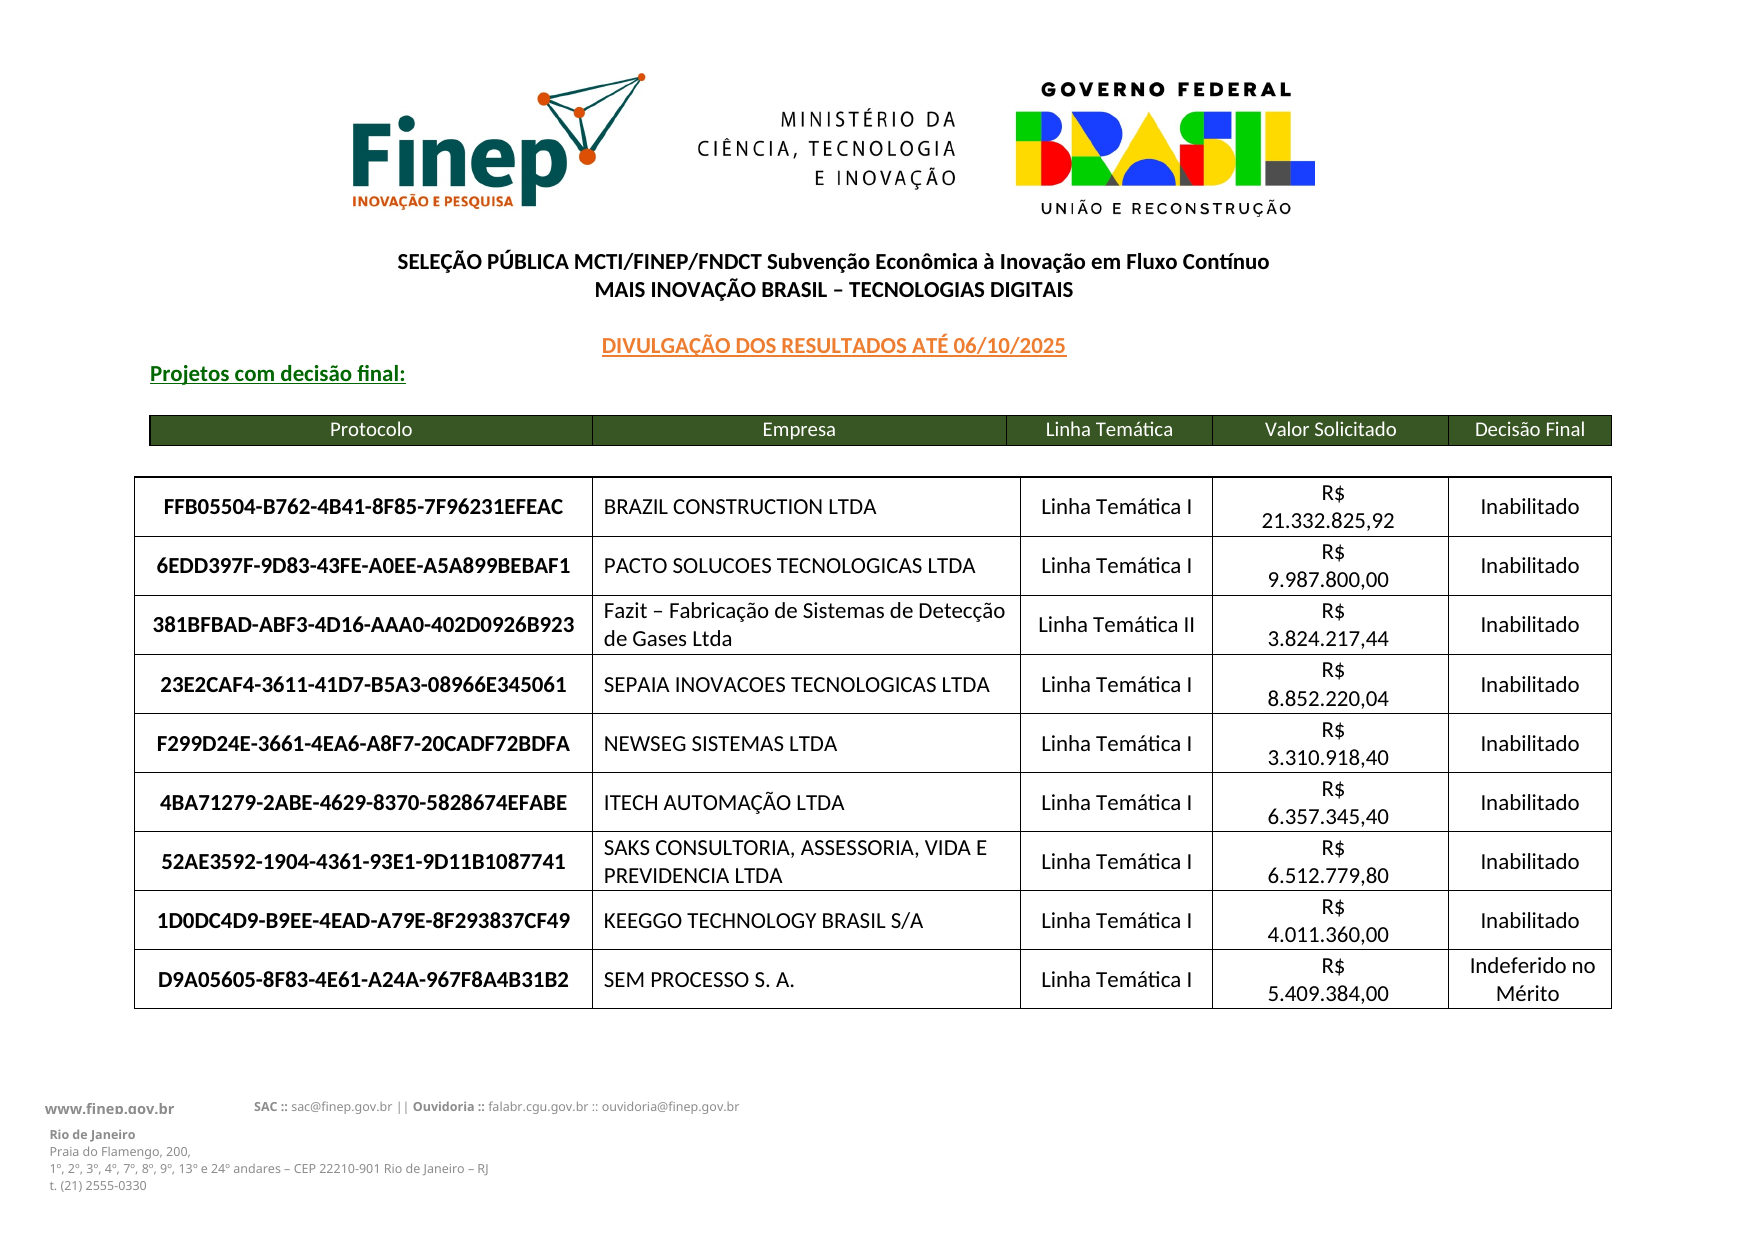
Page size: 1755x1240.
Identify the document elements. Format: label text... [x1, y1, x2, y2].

table_cell Indeferido no Mérito [1449, 950, 1611, 1008]
table_cell D9A05605-8F83-4E61-A24A-967F8A4B31B2 [135, 950, 592, 1008]
table_cell SEPAIA INOVACOES TECNOLOGICAS LTDA [593, 655, 1020, 713]
table_cell R$ 3.310.918,40 [1213, 714, 1448, 772]
table_cell Inabilitado [1449, 773, 1611, 831]
table_cell SAKS CONSULTORIA, ASSESSORIA, VIDA E PREVIDENCIA LTDA [593, 832, 1020, 890]
table_cell Inabilitado [1449, 478, 1611, 536]
table_cell Linha Temática I [1021, 478, 1212, 536]
table_cell BRAZIL CONSTRUCTION LTDA [593, 478, 1020, 536]
table_cell FFB05504-B762-4B41-8F85-7F96231EFEAC [135, 478, 592, 536]
table_cell 381BFBAD-ABF3-4D16-AAA0-402D0926B923 [135, 596, 592, 654]
table_cell Inabilitado [1449, 832, 1611, 890]
table_cell Linha Temática I [1021, 714, 1212, 772]
table_cell R$ 4.011.360,00 [1213, 891, 1448, 949]
table_cell 52AE3592-1904-4361-93E1-9D11B1087741 [135, 832, 592, 890]
table_cell Linha Temática I [1021, 832, 1212, 890]
table_cell R$ 9.987.800,00 [1213, 537, 1448, 594]
table_cell PACTO SOLUCOES TECNOLOGICAS LTDA [593, 537, 1020, 594]
table_cell Inabilitado [1449, 891, 1611, 949]
table_cell R$ 3.824.217,44 [1213, 596, 1448, 654]
table_cell F299D24E-3661-4EA6-A8F7-20CADF72BDFA [135, 714, 592, 772]
table_cell KEEGGO TECHNOLOGY BRASIL S/A [593, 891, 1020, 949]
table_cell Linha Temática I [1021, 537, 1212, 594]
table_cell Inabilitado [1449, 714, 1611, 772]
table_cell Fazit – Fabricação de Sistemas de Detecção de Gases Ltda [593, 596, 1020, 654]
table_cell R$ 6.512.779,80 [1213, 832, 1448, 890]
table_cell Inabilitado [1449, 596, 1611, 654]
table_cell R$ 21.332.825,92 [1213, 478, 1448, 536]
table_cell NEWSEG SISTEMAS LTDA [593, 714, 1020, 772]
table_cell Inabilitado [1449, 537, 1611, 594]
table_cell SEM PROCESSO S. A. [593, 950, 1020, 1008]
table_cell ITECH AUTOMAÇÃO LTDA [593, 773, 1020, 831]
table_cell 4BA71279-2ABE-4629-8370-5828674EFABE [135, 773, 592, 831]
table_cell Linha Temática I [1021, 950, 1212, 1008]
table_cell R$ 8.852.220,04 [1213, 655, 1448, 713]
table_cell Linha Temática II [1021, 596, 1212, 654]
table_cell Linha Temática I [1021, 891, 1212, 949]
table_cell Inabilitado [1449, 655, 1611, 713]
table_cell Linha Temática I [1021, 655, 1212, 713]
table_cell Linha Temática I [1021, 773, 1212, 831]
table_cell R$ 5.409.384,00 [1213, 950, 1448, 1008]
table_cell 23E2CAF4-3611-41D7-B5A3-08966E345061 [135, 655, 592, 713]
table_cell 1D0DC4D9-B9EE-4EAD-A79E-8F293837CF49 [135, 891, 592, 949]
table_cell 6EDD397F-9D83-43FE-A0EE-A5A899BEBAF1 [135, 537, 592, 594]
table_cell R$ 6.357.345,40 [1213, 773, 1448, 831]
